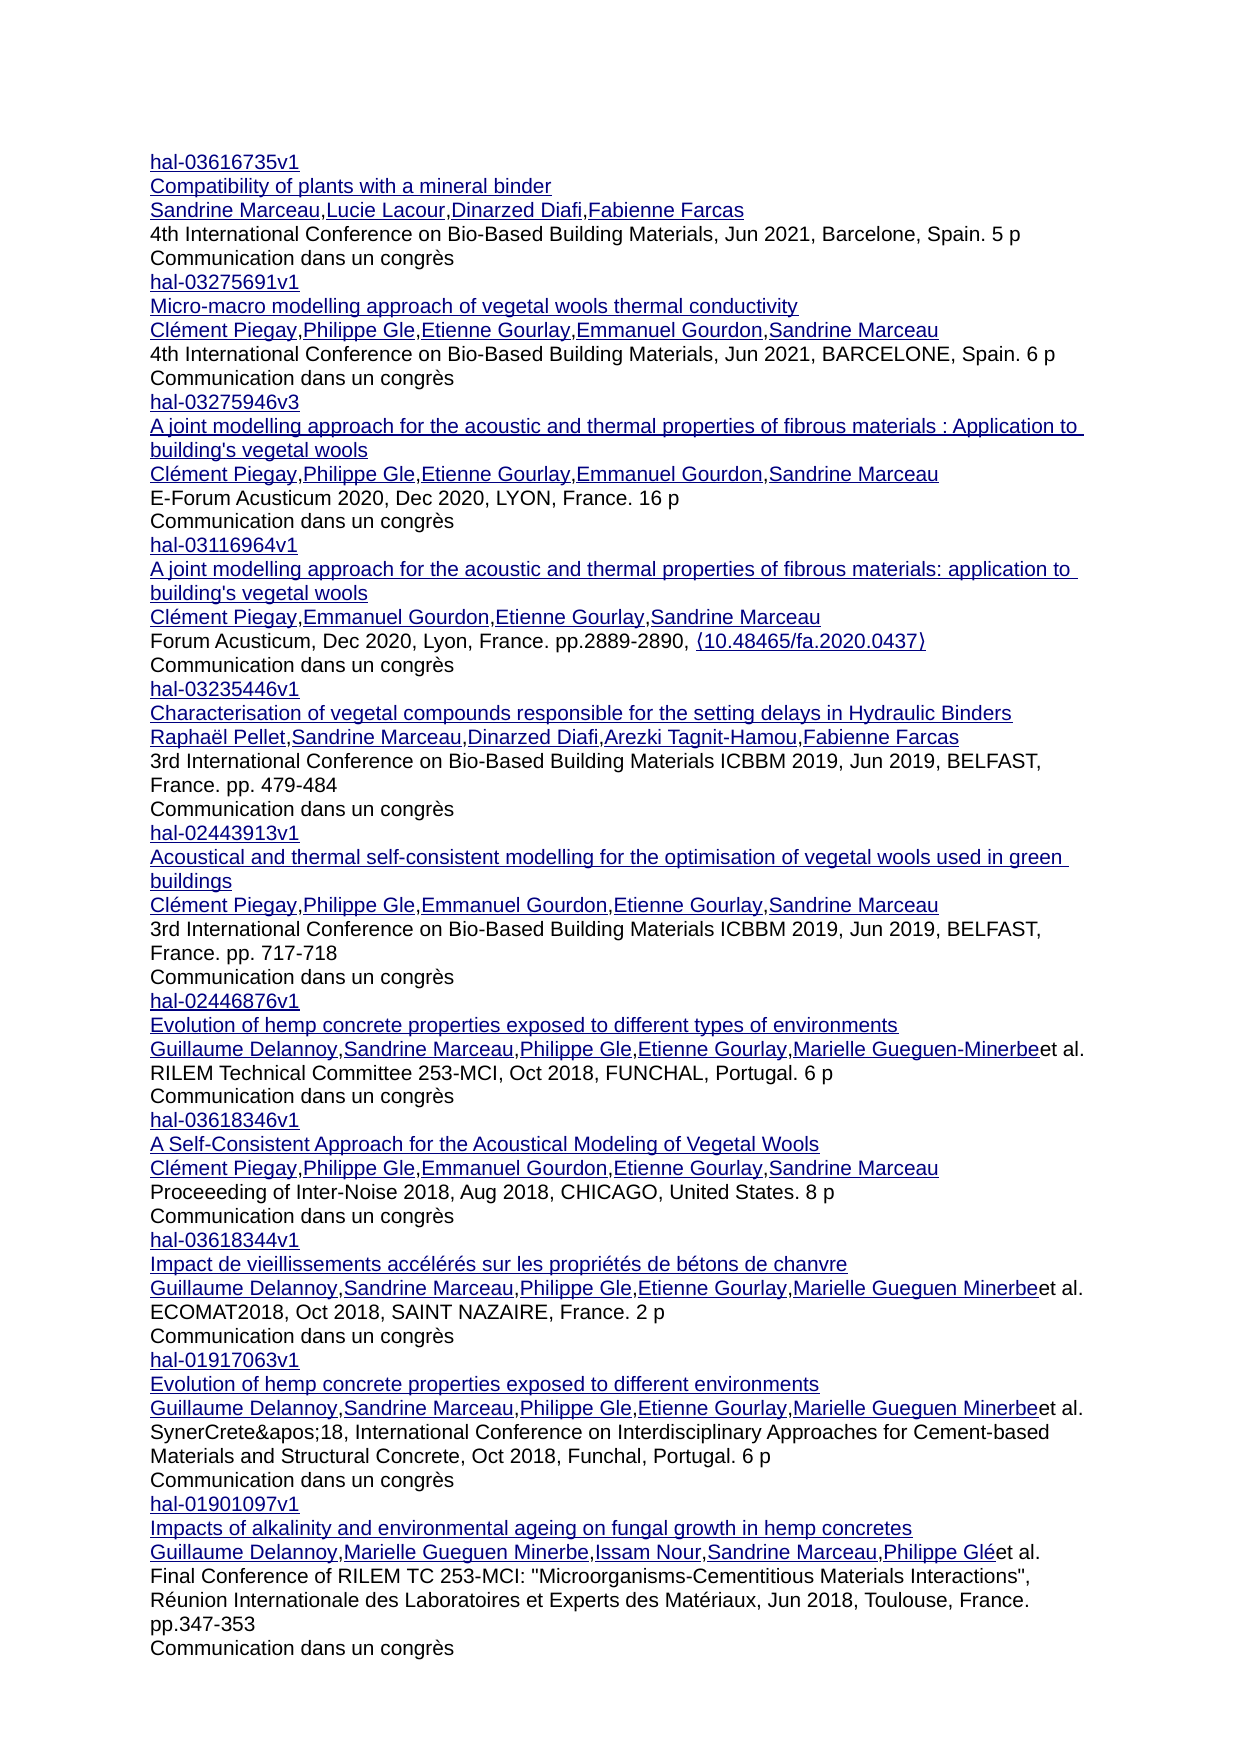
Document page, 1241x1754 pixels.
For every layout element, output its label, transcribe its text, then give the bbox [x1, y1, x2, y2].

table_cell Evolution of hemp concrete properties exposed to different environments Guillaume Delannoy,Sandrine Marceau,Philippe Gle,Etienne Gourlay,Marielle Gueguen Minerbeet al. SynerCrete&apos;18, International Conference on Interdisciplinary Approaches for Cement-based Materials and Structural Concrete, Oct 2018, Funchal, Portugal. 6 p Communication dans un congrès hal-01901097v1 [150, 1372, 1090, 1516]
table_cell A joint modelling approach for the acoustic and thermal properties of fibrous materials: application to building's vegetal wools Clément Piegay,Emmanuel Gourdon,Etienne Gourlay,Sandrine Marceau Forum Acusticum, Dec 2020, Lyon, France. pp.2889-2890, ⟨10.48465/fa.2020.0437⟩ Communication dans un congrès hal-03235446v1 [150, 557, 1090, 701]
table_cell Impacts of alkalinity and environmental ageing on fungal growth in hemp concretes Guillaume Delannoy,Marielle Gueguen Minerbe,Issam Nour,Sandrine Marceau,Philippe Gléet al. Final Conference of RILEM TC 253-MCI: "Microorganisms-Cementitious Materials Interactions", Réunion Internationale des Laboratoires et Experts des Matériaux, Jun 2018, Toulouse, France. pp.347-353 Communication dans un congrès [150, 1516, 1090, 1659]
table_cell Characterisation of vegetal compounds responsible for the setting delays in Hydraulic Binders Raphaël Pellet,Sandrine Marceau,Dinarzed Diafi,Arezki Tagnit-Hamou,Fabienne Farcas 3rd International Conference on Bio-Based Building Materials ICBBM 2019, Jun 2019, BELFAST, France. pp. 479-484 Communication dans un congrès hal-02443913v1 [150, 701, 1090, 845]
table_cell Acoustical and thermal self-consistent modelling for the optimisation of vegetal wools used in green buildings Clément Piegay,Philippe Gle,Emmanuel Gourdon,Etienne Gourlay,Sandrine Marceau 3rd International Conference on Bio-Based Building Materials ICBBM 2019, Jun 2019, BELFAST, France. pp. 717-718 Communication dans un congrès hal-02446876v1 [150, 845, 1090, 1012]
table_cell Impact de vieillissements accélérés sur les propriétés de bétons de chanvre Guillaume Delannoy,Sandrine Marceau,Philippe Gle,Etienne Gourlay,Marielle Gueguen Minerbeet al. ECOMAT2018, Oct 2018, SAINT NAZAIRE, France. 2 p Communication dans un congrès hal-01917063v1 [150, 1252, 1090, 1372]
table_cell Micro-macro modelling approach of vegetal wools thermal conductivity Clément Piegay,Philippe Gle,Etienne Gourlay,Emmanuel Gourdon,Sandrine Marceau 4th International Conference on Bio-Based Building Materials, Jun 2021, BARCELONE, Spain. 6 p Communication dans un congrès hal-03275946v3 [150, 294, 1090, 413]
table_cell A Self-Consistent Approach for the Acoustical Modeling of Vegetal Wools Clément Piegay,Philippe Gle,Emmanuel Gourdon,Etienne Gourlay,Sandrine Marceau Proceeeding of Inter-Noise 2018, Aug 2018, CHICAGO, United States. 8 p Communication dans un congrès hal-03618344v1 [150, 1132, 1090, 1252]
table_cell A joint modelling approach for the acoustic and thermal properties of fibrous materials : Application to building's vegetal wools Clément Piegay,Philippe Gle,Etienne Gourlay,Emmanuel Gourdon,Sandrine Marceau E-Forum Acusticum 2020, Dec 2020, LYON, France. 16 p Communication dans un congrès hal-03116964v1 [150, 414, 1090, 557]
table_cell Evolution of hemp concrete properties exposed to different types of environments Guillaume Delannoy,Sandrine Marceau,Philippe Gle,Etienne Gourlay,Marielle Gueguen-Minerbeet al. RILEM Technical Committee 253-MCI, Oct 2018, FUNCHAL, Portugal. 6 p Communication dans un congrès hal-03618346v1 [150, 1013, 1090, 1132]
table_cell Compatibility of plants with a mineral binder Sandrine Marceau,Lucie Lacour,Dinarzed Diafi,Fabienne Farcas 4th International Conference on Bio-Based Building Materials, Jun 2021, Barcelone, Spain. 5 p Communication dans un congrès hal-03275691v1 [150, 174, 1090, 294]
table_cell hal-03616735v1 [150, 150, 1090, 174]
